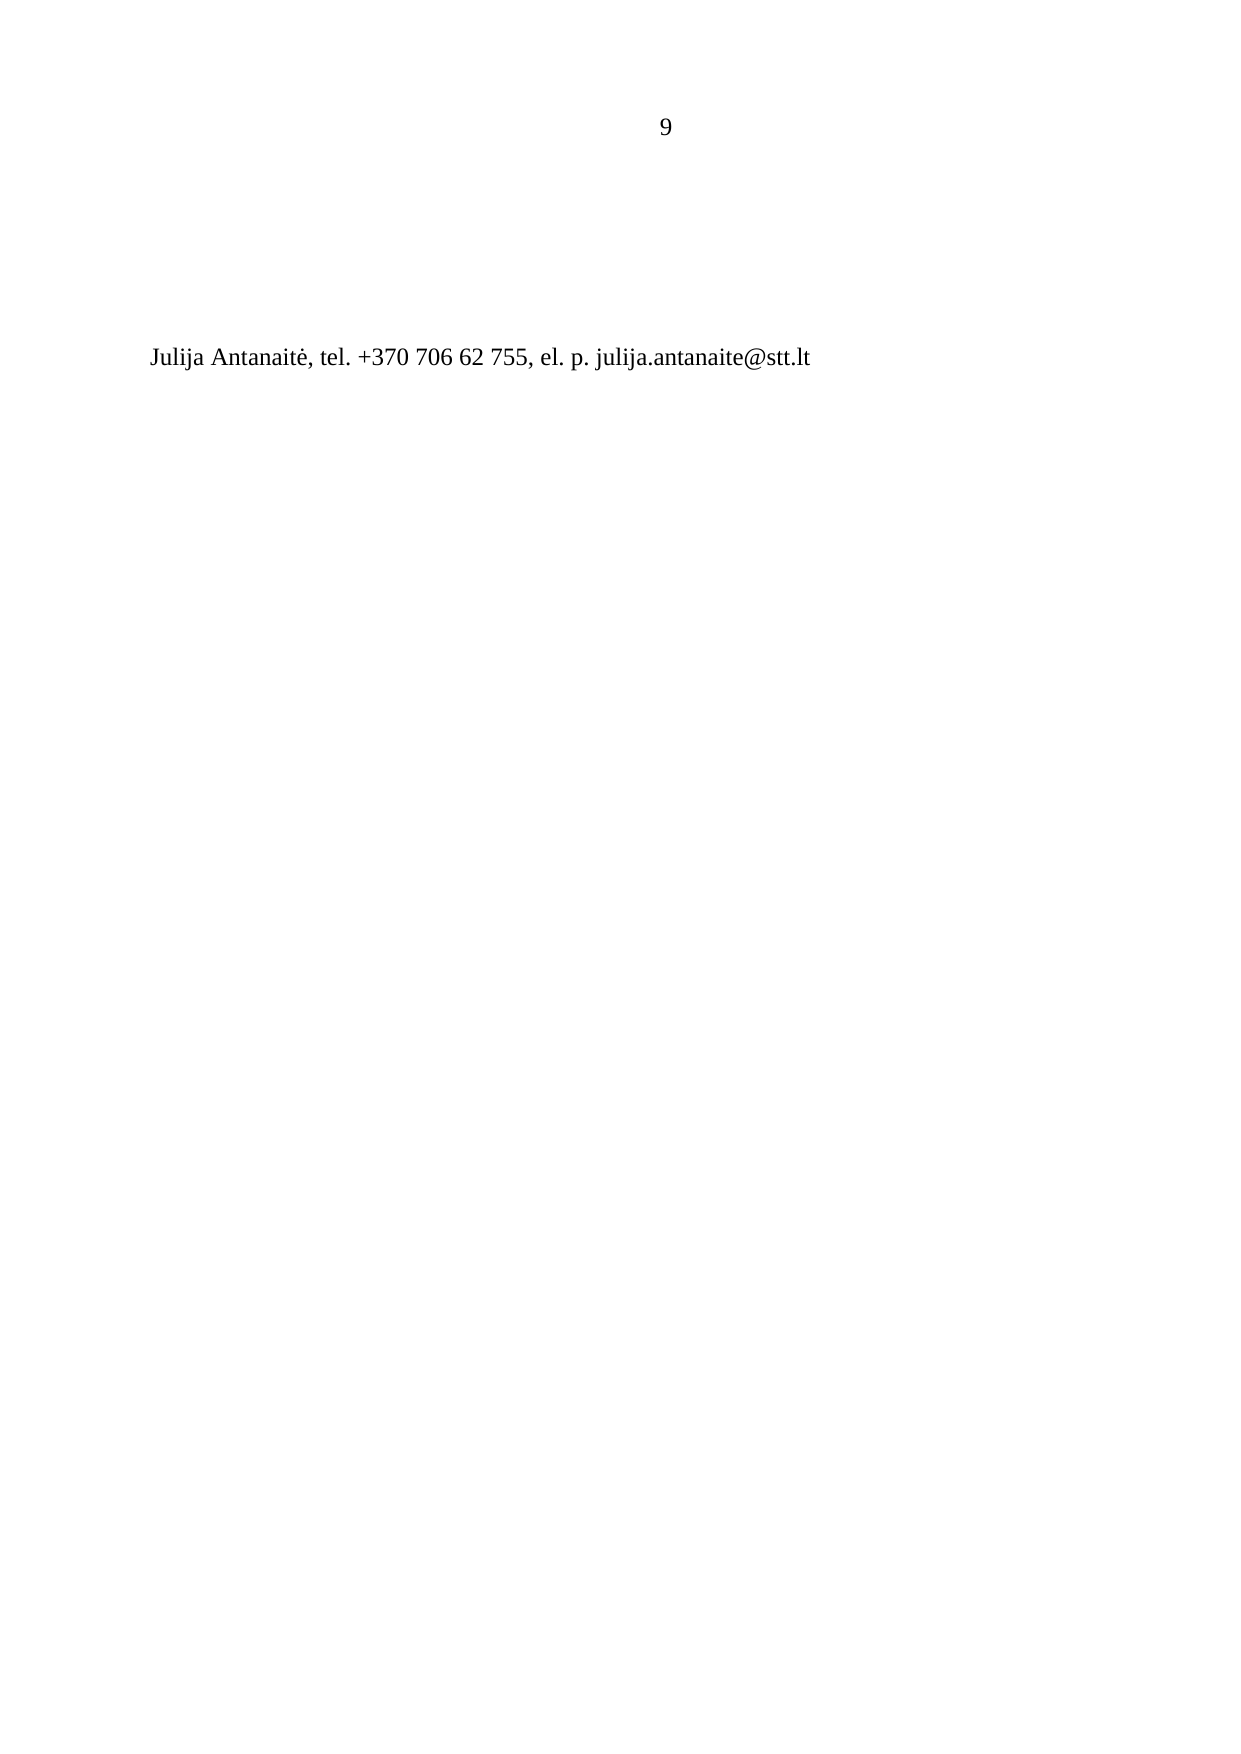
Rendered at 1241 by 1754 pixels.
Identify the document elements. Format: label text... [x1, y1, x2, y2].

text Julija Antanaitė, tel. +370 706 62 755, el. p. julija.antanaite@stt.lt [150, 342, 1182, 371]
